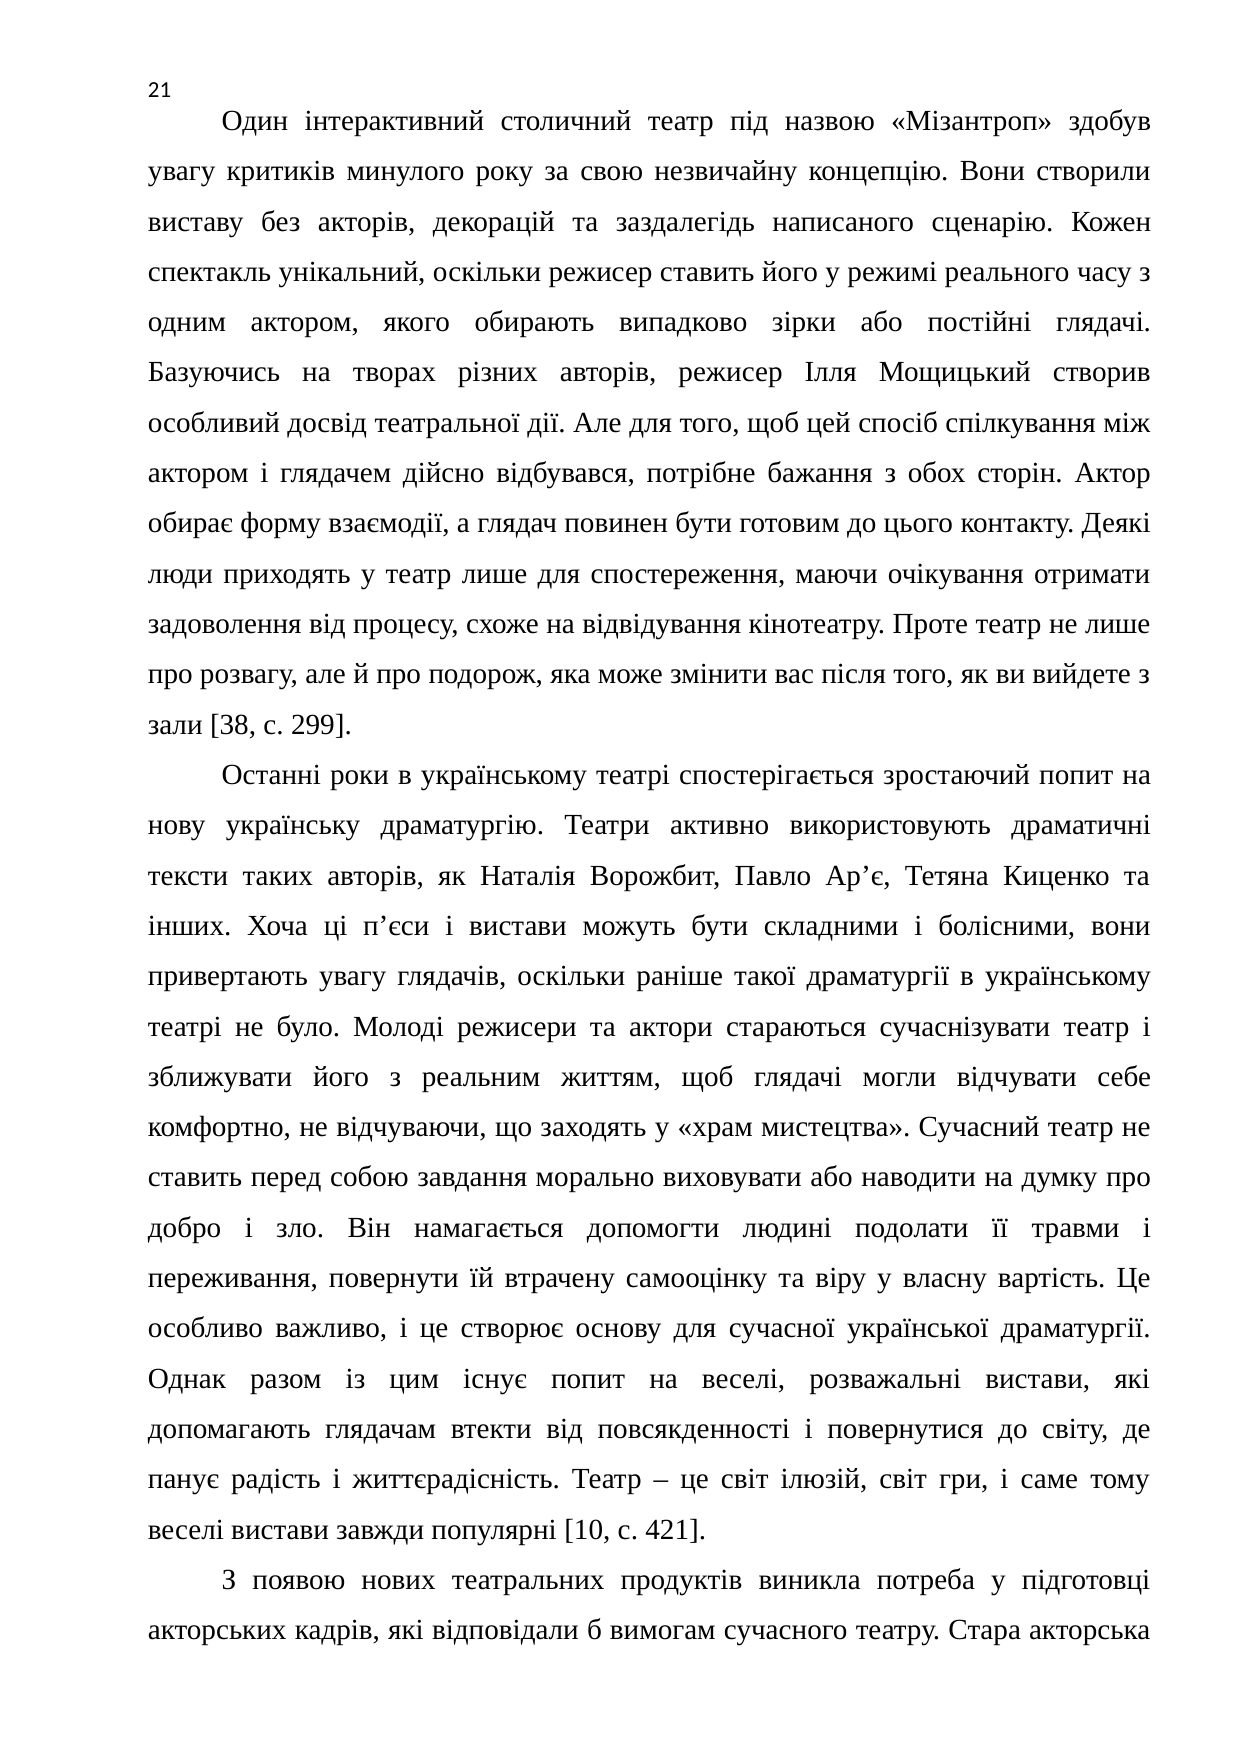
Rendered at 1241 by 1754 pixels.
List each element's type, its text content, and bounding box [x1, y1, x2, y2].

text З появою нових театральних продуктів виникла потреба у підготовці акторських кадрів, які відповідали б вимогам сучасного театру. Стара акторська [148, 1562, 1152, 1646]
text Останні роки в українському театрі спостерігається зростаючий попит на нову українську драматургію. Театри активно використовують драматичні тексти таких авторів, як Наталія Ворожбит, Павло Ар’є, Тетяна Киценко та інших. Хоча ці п’єси і вистави можуть бути складними і болісними, вони привертають увагу глядачів, оскільки раніше такої драматургії в українському театрі не було. Молоді режисери та актори стараються сучаснізувати театр і зближувати його з реальним життям, щоб глядачі могли відчувати себе комфортно, не відчуваючи, що заходять у «храм мистецтва». Сучасний театр не ставить перед собою завдання морально виховувати або наводити на думку про добро і зло. Він намагається допомогти людині подолати її травми і переживання, повернути їй втрачену самооцінку та віру у власну вартість. Це особливо важливо, і це створює основу для сучасної української драматургії. Однак разом із цим існує попит на веселі, розважальні вистави, які допомагають глядачам втекти від повсякденності і повернутися до світу, де панує радість і життєрадісність. Театр – це світ ілюзій, світ гри, і саме тому веселі вистави завжди популярні [10, с. 421]. [148, 757, 1152, 1545]
text Один інтерактивний столичний театр під назвою «Мізантроп» здобув увагу критиків минулого року за свою незвичайну концепцію. Вони створили виставу без акторів, декорацій та заздалегідь написаного сценарію. Кожен спектакль унікальний, оскільки режисер ставить його у режимі реального часу з одним актором, якого обирають випадково зірки або постійні глядачі. Базуючись на творах різних авторів, режисер Ілля Мощицький створив особливий досвід театральної дії. Але для того, щоб цей спосіб спілкування між актором і глядачем дійсно відбувався, потрібне бажання з обох сторін. Актор обирає форму взаємодії, а глядач повинен бути готовим до цього контакту. Деякі люди приходять у театр лише для спостереження, маючи очікування отримати задоволення від процесу, схоже на відвідування кінотеатру. Проте театр не лише про розвагу, але й про подорож, яка може змінити вас після того, як ви вийдете з зали [38, с. 299]. [148, 103, 1152, 740]
